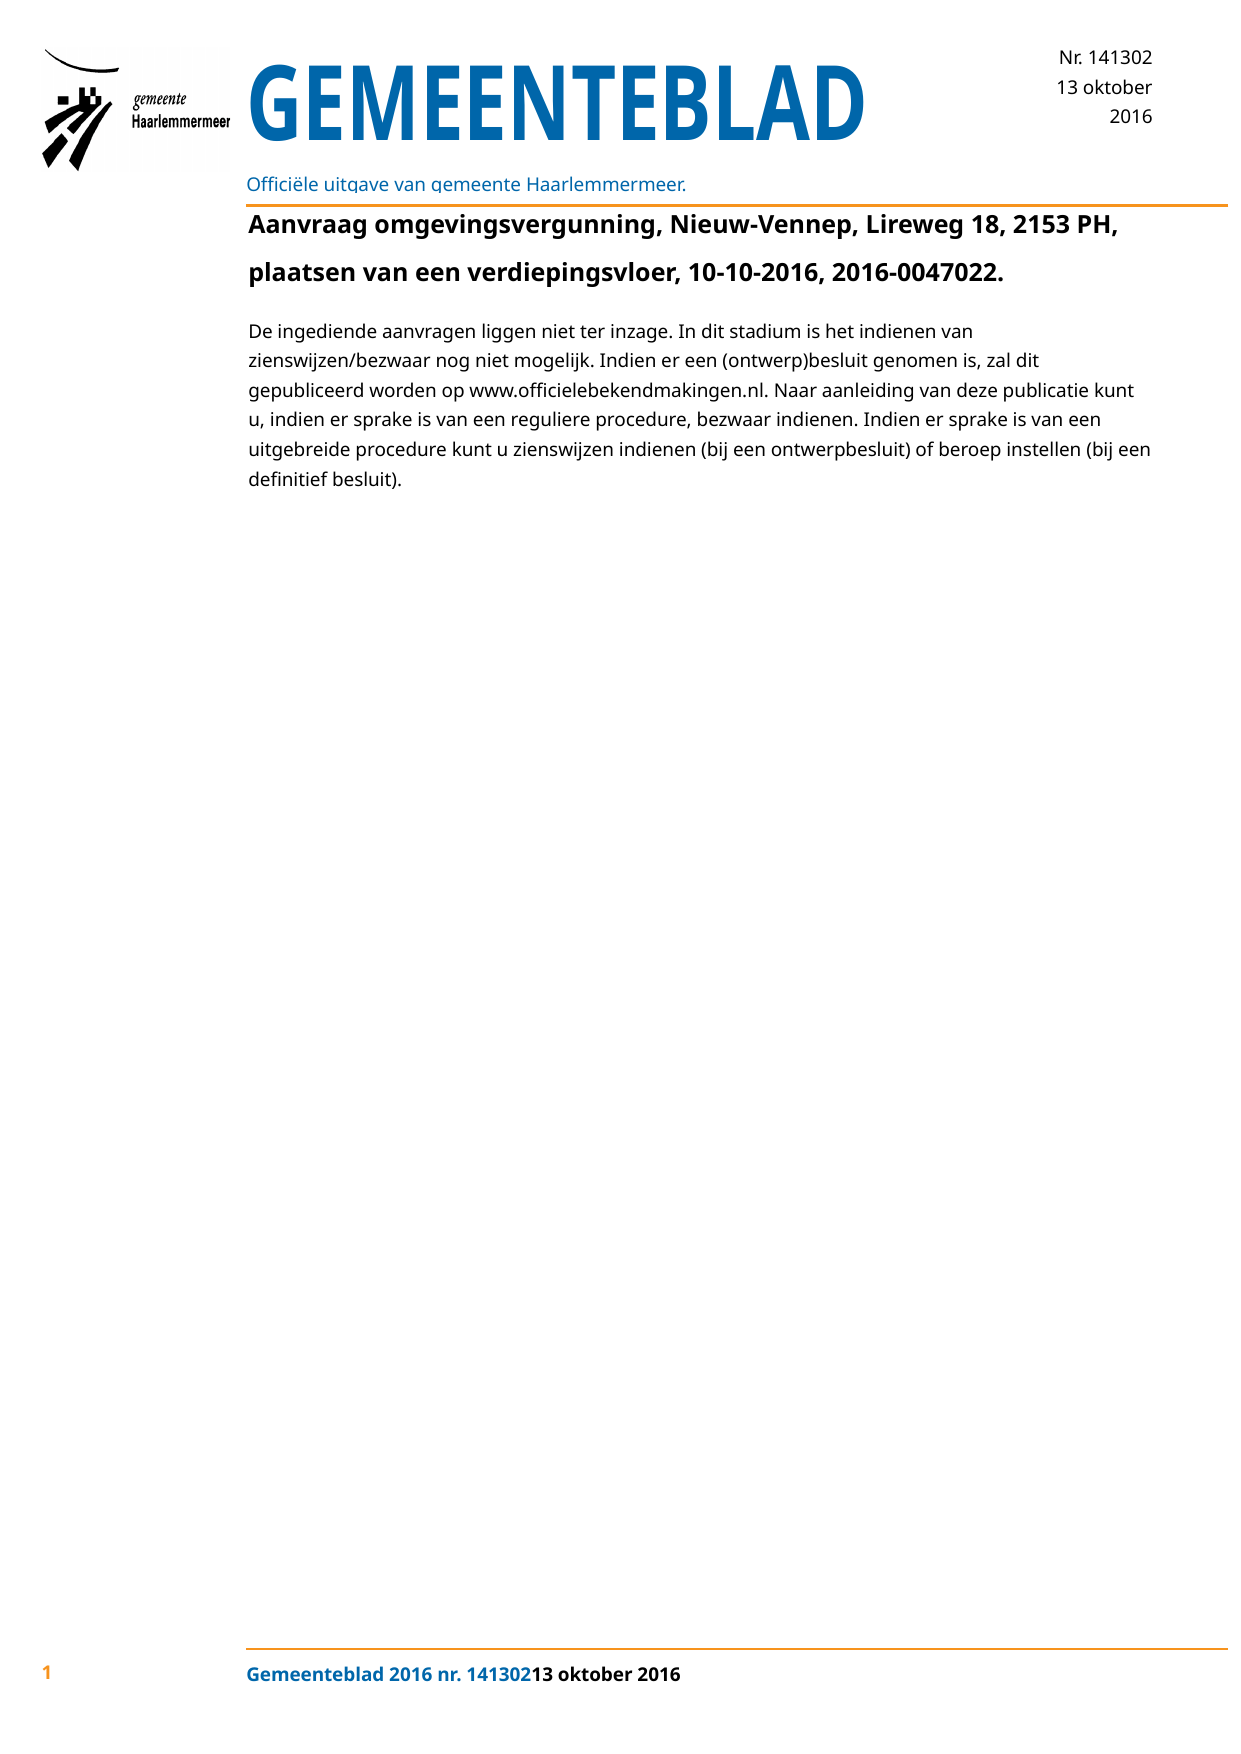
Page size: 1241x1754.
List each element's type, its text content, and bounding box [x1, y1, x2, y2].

text De ingediende aanvragen liggen niet ter inzage. In dit stadium is het indienen van zienswijzen/bezwaar nog niet mogelijk. Indien er een (ontwerp)besluit genomen is, zal dit gepubliceerd worden op www.officielebekendmakingen.nl. Naar aanleiding van deze publicatie kunt u, indien er sprake is van een reguliere procedure, bezwaar indienen. Indien er sprake is van een uitgebreide procedure kunt u zienswijzen indienen (bij een ontwerpbesluit) of beroep instellen (bij een definitief besluit). [248, 318, 1152, 492]
text Aanvraag omgevingsvergunning, Nieuw-Vennep, Lireweg 18, 2153 PH, plaatsen van een verdiepingsvloer, 10-10-2016, 2016-0047022. [248, 207, 1152, 288]
picture [41, 47, 231, 172]
